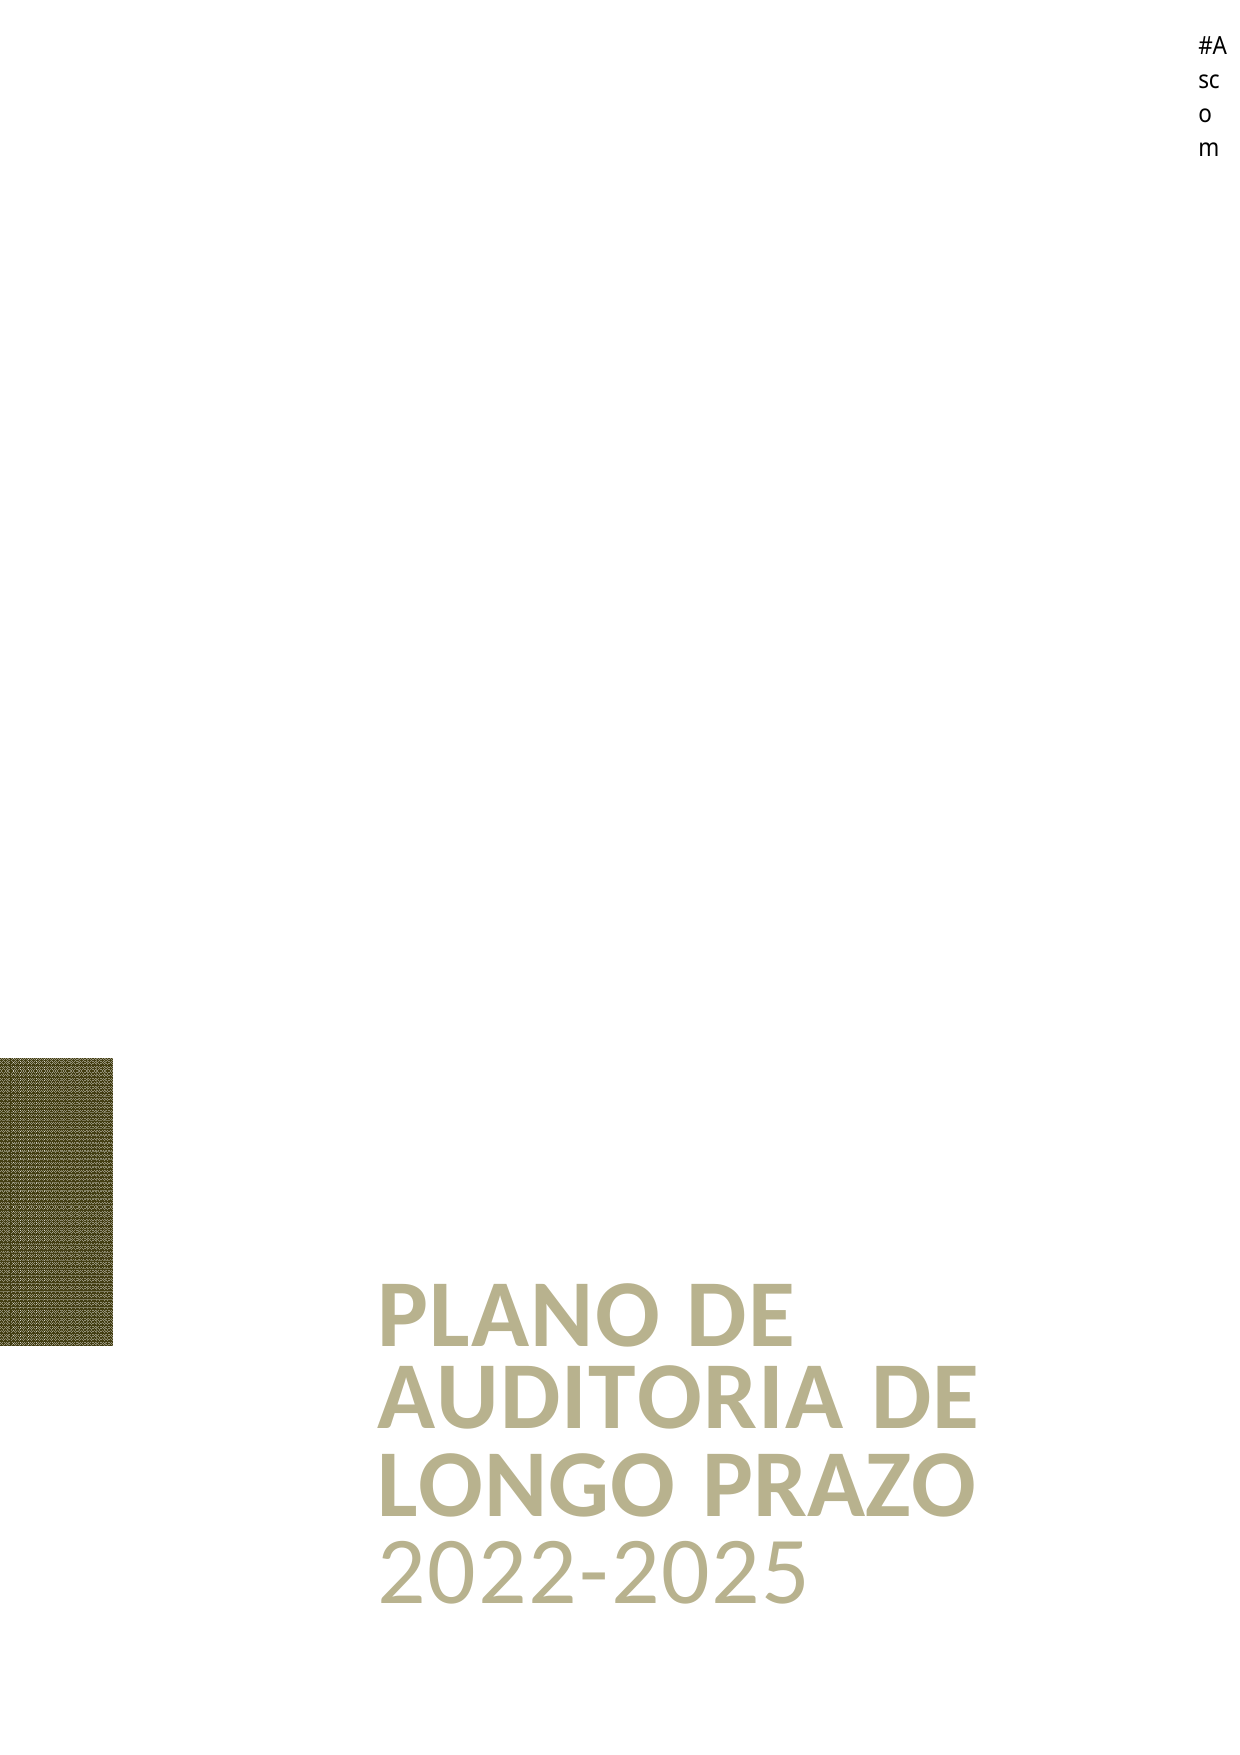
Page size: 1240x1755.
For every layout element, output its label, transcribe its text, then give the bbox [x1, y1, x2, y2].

text PLANO DE AUDITORIA DE LONGO PRAZO 2022-2025 [377, 1277, 987, 1628]
text #AscomTJPE [1198, 28, 1229, 159]
